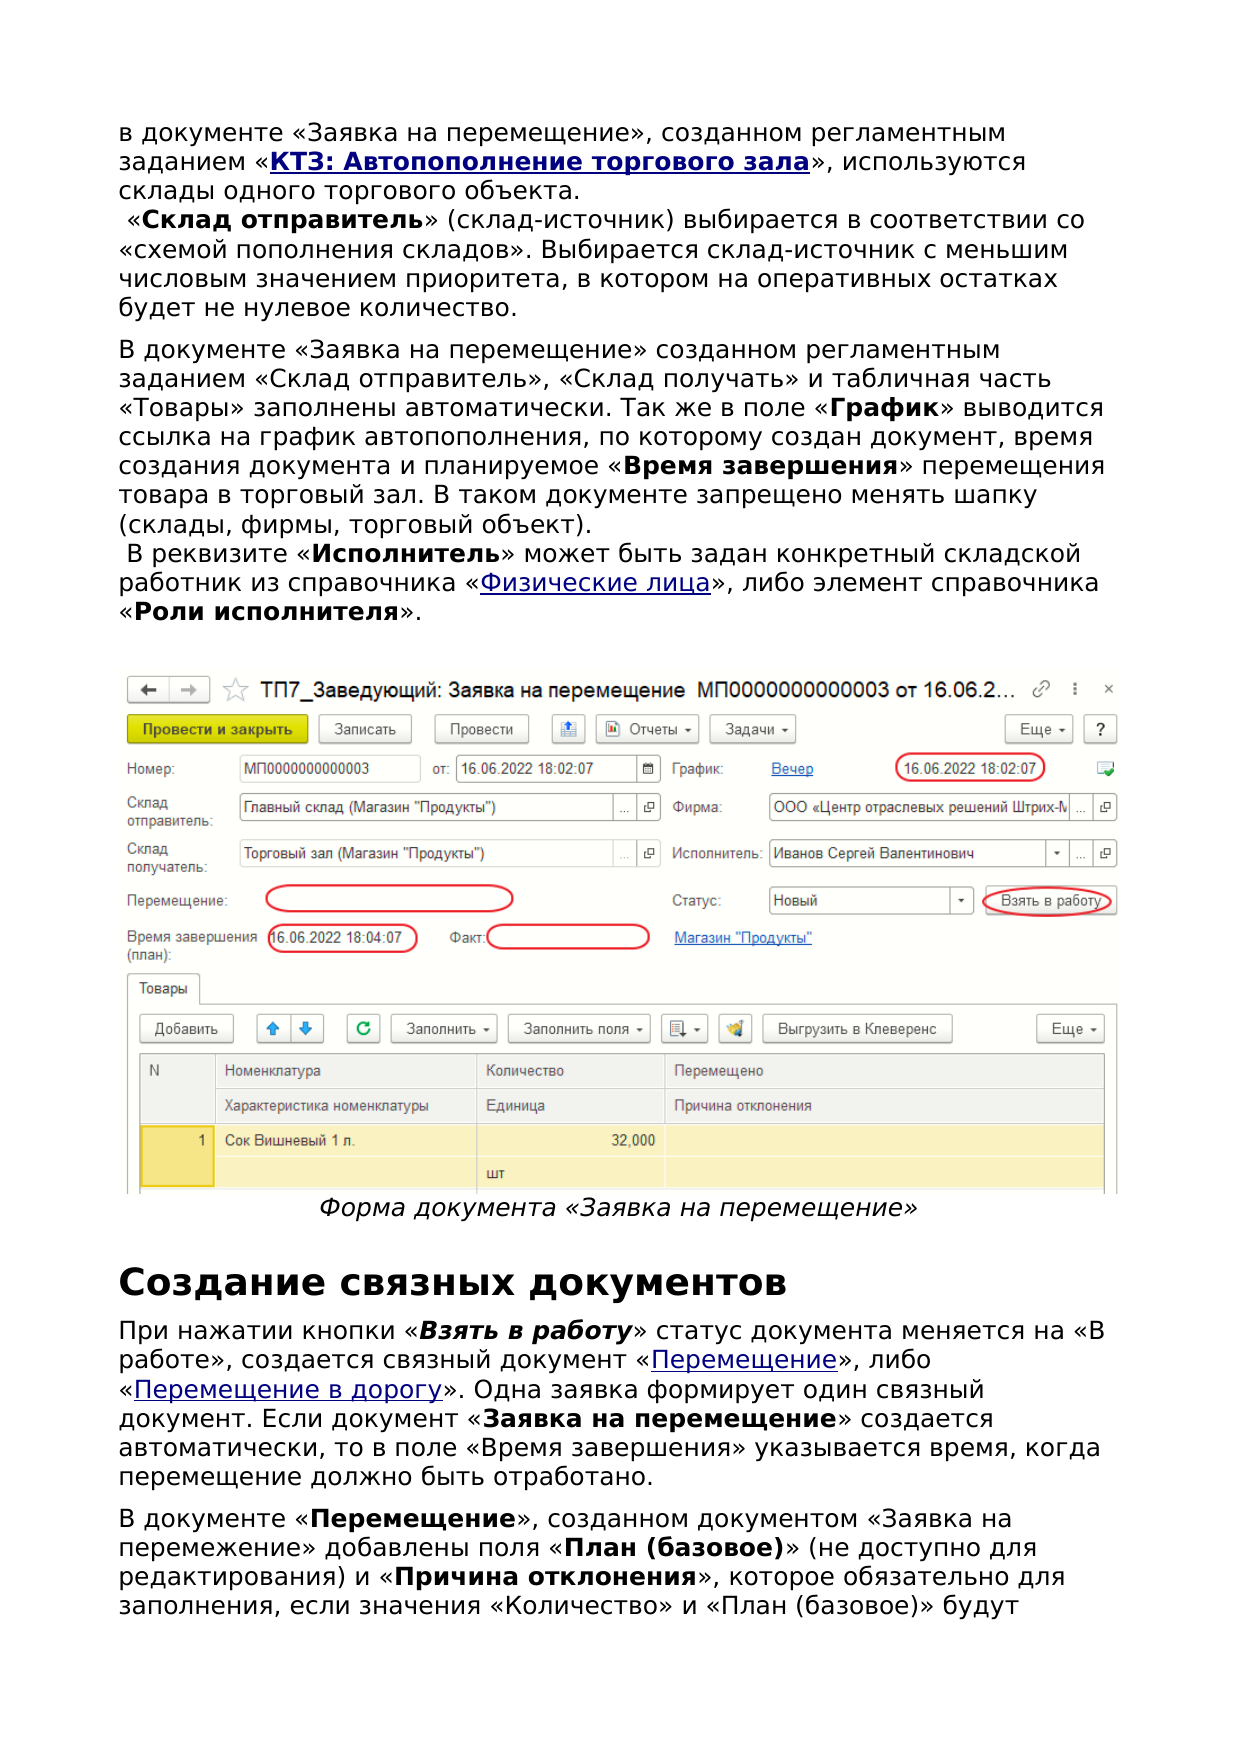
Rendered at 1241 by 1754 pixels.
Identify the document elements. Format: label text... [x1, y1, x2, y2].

text в документе «Заявка на перемещение», созданном регламентным заданием «КТЗ: Автопополнение торгового зала», используются склады одного торгового объекта. «Склад отправитель» (склад-источник) выбирается в соответствии со «схемой пополнения складов». Выбирается склад-источник с меньшим числовым значением приоритета, в котором на оперативных остатках будет не нулевое количество. [118, 118, 1122, 322]
text В документе «Заявка на перемещение» созданном регламентным заданием «Склад отправитель», «Склад получать» и табличная часть «Товары» заполнены автоматически. Так же в поле «График» выводится ссылка на график автопополнения, по которому создан документ, время создания документа и планируемое «Время завершения» перемещения товара в торговый зал. В таком документе запрещено менять шапку (склады, фирмы, торговый объект). В реквизите «Исполнитель» может быть задан конкретный складской работник из справочника «Физические лица», либо элемент справочника «Роли исполнителя». [118, 335, 1122, 668]
text Форма документа «Заявка на перемещение» [118, 1194, 1122, 1223]
text В документе «Перемещение», созданном документом «Заявка на перемежение» добавлены поля «План (базовое)» (не доступно для редактирования) и «Причина отклонения», которое обязательно для заполнения, если значения «Количество» и «План (базовое)» будут [118, 1504, 1122, 1621]
text При нажатии кнопки «Взять в работу» статус документа меняется на «В работе», создается связный документ «Перемещение», либо «Перемещение в дорогу». Одна заявка формирует один связный документ. Если документ «Заявка на перемещение» создается автоматически, то в поле «Время завершения» указывается время, когда перемещение должно быть отработано. [118, 1316, 1122, 1491]
picture [118, 668, 1123, 1194]
subtitle Создание связных документов [118, 1260, 1122, 1304]
